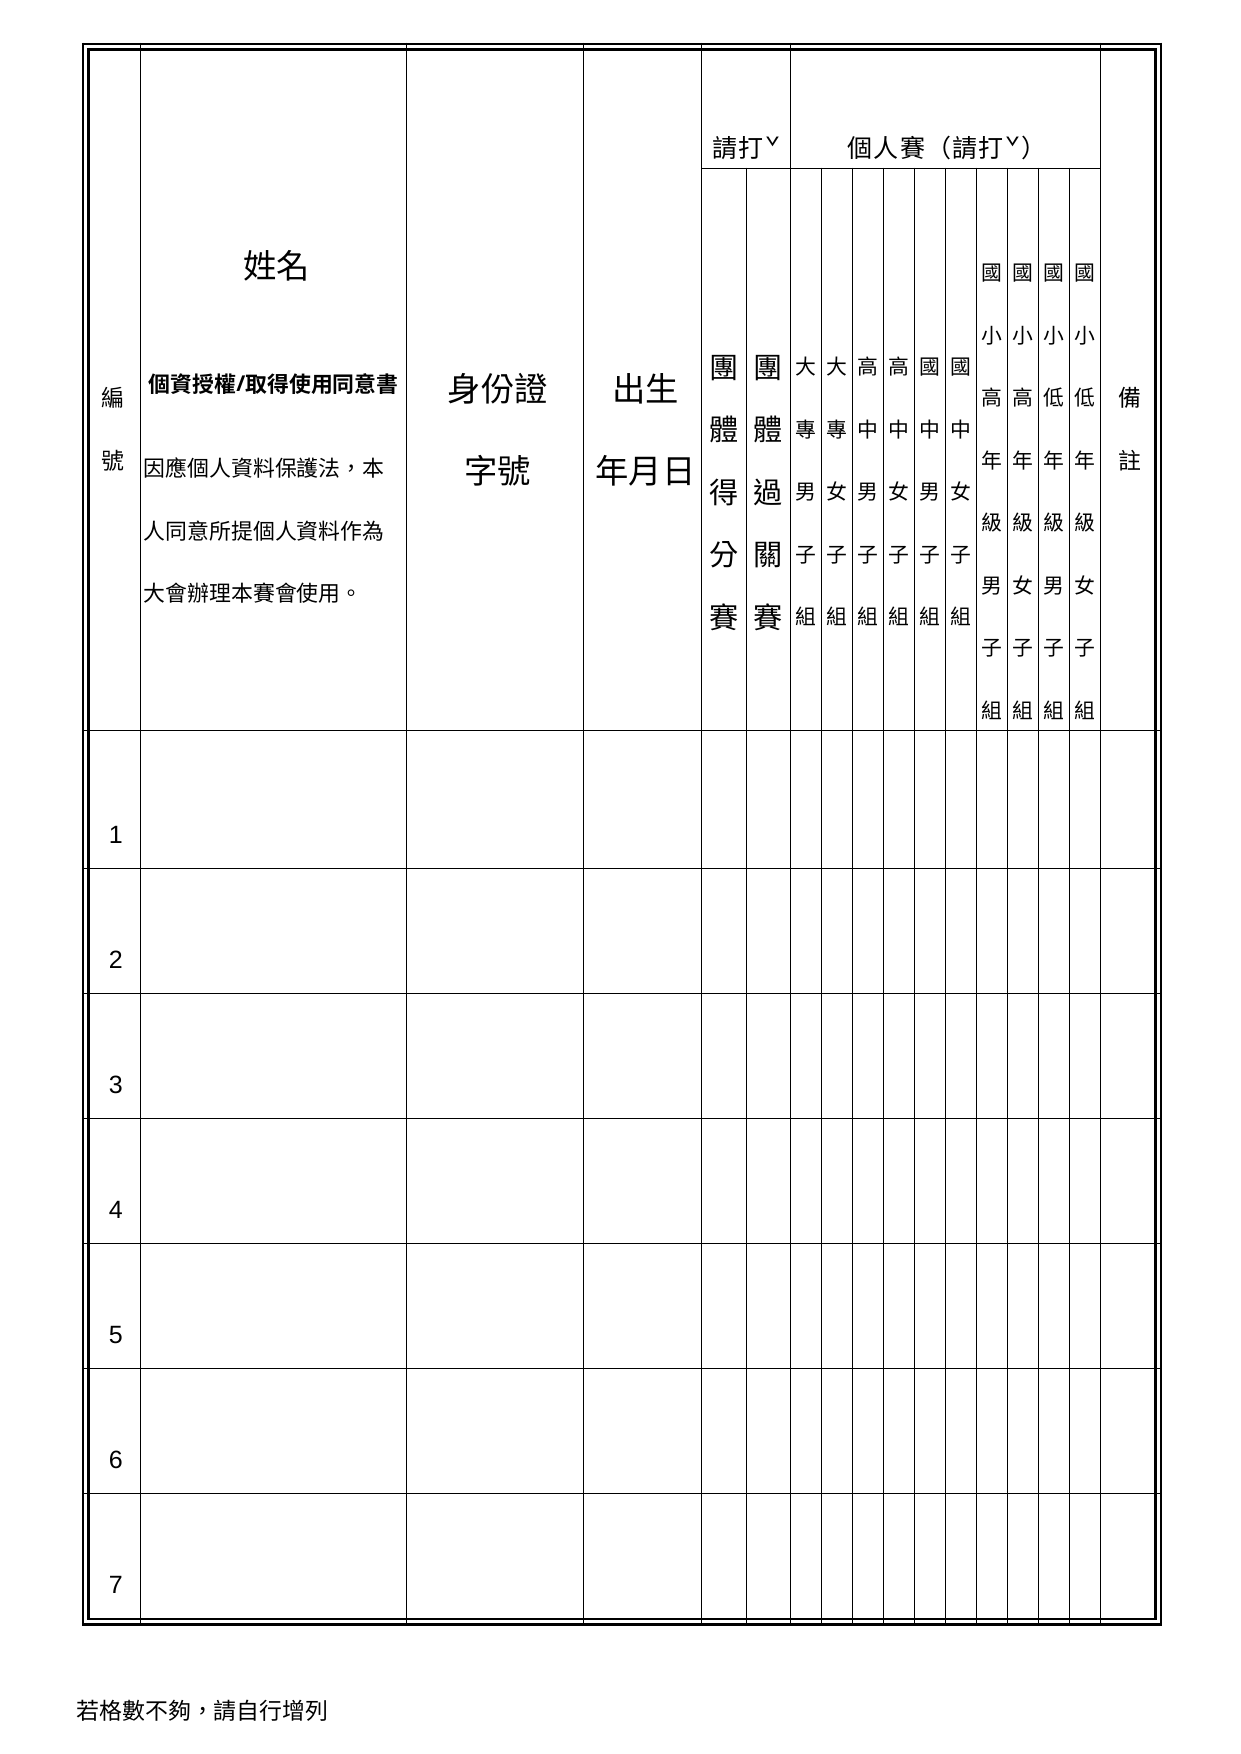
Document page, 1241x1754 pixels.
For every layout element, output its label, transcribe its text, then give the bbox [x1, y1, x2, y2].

table_cell [141, 731, 406, 868]
table_cell 團體過關賽 [747, 169, 790, 730]
table_cell [1039, 1369, 1069, 1493]
table_cell 7 [90, 1494, 140, 1618]
table_cell [791, 994, 821, 1118]
table_cell [977, 994, 1007, 1118]
table_cell [884, 994, 914, 1118]
table_cell [853, 869, 883, 993]
table_cell [946, 731, 976, 868]
table_header 編 號 [90, 51, 140, 730]
table_header 備 註 [1101, 45, 1158, 730]
table_cell [853, 731, 883, 868]
table_cell [822, 731, 852, 868]
table_cell [884, 1244, 914, 1368]
table_cell [915, 869, 945, 993]
table_cell [1101, 869, 1154, 993]
table_cell [141, 1244, 406, 1368]
table_cell [1039, 869, 1069, 993]
table_cell [884, 1119, 914, 1243]
table_cell [915, 1244, 945, 1368]
table_cell [1101, 994, 1154, 1118]
table_cell [407, 1119, 583, 1243]
table_cell [853, 1244, 883, 1368]
table_cell [1008, 1494, 1038, 1618]
table_cell [946, 1244, 976, 1368]
table_cell [1101, 1369, 1154, 1493]
table_cell [1008, 1119, 1038, 1243]
table_cell [584, 1244, 701, 1368]
table_cell [407, 869, 583, 993]
table_cell [747, 869, 790, 993]
table_cell [791, 1494, 821, 1618]
table_cell [977, 869, 1007, 993]
table_cell [584, 1119, 701, 1243]
table_cell [822, 1369, 852, 1493]
table_cell [946, 1119, 976, 1243]
table_cell [884, 1494, 914, 1618]
table_cell [791, 1369, 821, 1493]
table_cell [1101, 1244, 1154, 1368]
table_cell [747, 1119, 790, 1243]
table_cell [946, 1369, 976, 1493]
table_cell [915, 994, 945, 1118]
table_cell [1070, 1369, 1100, 1493]
table_cell [141, 1369, 406, 1493]
table_cell 3 [90, 994, 140, 1118]
table_cell [1070, 1119, 1100, 1243]
table_header 姓名 個資授權/取得使用同意書 因應個人資料保護法，本人同意所提個人資料作為大會辦理本賽會使用。 [141, 51, 406, 730]
table_cell [702, 994, 746, 1118]
table_cell [1008, 869, 1038, 993]
table_cell [853, 1119, 883, 1243]
table_cell [1101, 1494, 1154, 1618]
table_cell [584, 994, 701, 1118]
table_cell [791, 869, 821, 993]
table_cell [407, 731, 583, 868]
table_header 身份證 字號 [407, 51, 583, 730]
table_cell [407, 994, 583, 1118]
table_cell 高中女子組 [884, 169, 914, 730]
table_cell [141, 869, 406, 993]
table_cell [915, 731, 945, 868]
table_cell [1070, 1244, 1100, 1368]
table_cell [1070, 869, 1100, 993]
table_cell [884, 1369, 914, 1493]
table_cell [1008, 731, 1038, 868]
table_cell [977, 1494, 1007, 1618]
table_cell 6 [90, 1369, 140, 1493]
table_cell [407, 1369, 583, 1493]
table_cell [141, 1119, 406, 1243]
table_cell 團體得分賽 [702, 169, 746, 730]
table_header 請打ˇ [702, 51, 790, 168]
table_cell [822, 869, 852, 993]
table_cell [853, 1369, 883, 1493]
table_cell [702, 1119, 746, 1243]
table_cell [702, 869, 746, 993]
table_cell [1039, 1119, 1069, 1243]
table_cell [747, 994, 790, 1118]
table_cell [822, 1119, 852, 1243]
table_cell 國小低年級女子組 [1070, 169, 1100, 730]
text 若格數不夠，請自行增列 [62, 1668, 1187, 1730]
table_cell [1039, 731, 1069, 868]
table_cell [1008, 994, 1038, 1118]
table_cell [584, 1494, 701, 1618]
table_cell [946, 994, 976, 1118]
table_cell [1039, 994, 1069, 1118]
table_cell [822, 994, 852, 1118]
table_header 出生 年月日 [584, 51, 701, 730]
table_cell 國小低年級男子組 [1039, 169, 1069, 730]
table_cell [407, 1494, 583, 1618]
table_cell [946, 869, 976, 993]
table_cell [946, 1494, 976, 1618]
table_cell [1008, 1369, 1038, 1493]
table_cell [915, 1494, 945, 1618]
table_cell [977, 1244, 1007, 1368]
table_cell [884, 869, 914, 993]
table_cell [702, 1244, 746, 1368]
table_cell [1101, 731, 1154, 868]
table_cell [791, 1119, 821, 1243]
table_cell [1070, 994, 1100, 1118]
table_cell 1 [90, 731, 140, 868]
table_cell 2 [90, 869, 140, 993]
table_cell [747, 1369, 790, 1493]
table_cell [1070, 1494, 1100, 1618]
table_cell [702, 1369, 746, 1493]
table_cell [822, 1494, 852, 1618]
table_cell [747, 1494, 790, 1618]
table_cell [822, 1244, 852, 1368]
table_cell [702, 1494, 746, 1618]
table_cell [407, 1244, 583, 1368]
table_cell [702, 731, 746, 868]
table_cell 大專男子組 [791, 169, 821, 730]
table_cell [853, 994, 883, 1118]
table_cell 國中男子組 [915, 169, 945, 730]
table_cell [1070, 731, 1100, 868]
table_cell [1008, 1244, 1038, 1368]
table_cell [1101, 1119, 1154, 1243]
table_cell [584, 1369, 701, 1493]
table_cell 大專女子組 [822, 169, 852, 730]
table_cell [791, 731, 821, 868]
table_cell [791, 1244, 821, 1368]
table_cell [915, 1119, 945, 1243]
table_cell [853, 1494, 883, 1618]
table_cell [1039, 1244, 1069, 1368]
table_cell [884, 731, 914, 868]
table_cell 國小高年級男子組 [977, 169, 1007, 730]
table_header 個人賽（請打ˇ） [791, 51, 1100, 168]
table_cell [141, 994, 406, 1118]
table_cell [141, 1494, 406, 1618]
table_cell [747, 1244, 790, 1368]
table_cell [977, 1369, 1007, 1493]
table_cell [977, 1119, 1007, 1243]
table_cell 4 [90, 1119, 140, 1243]
table_cell 國小高年級女子組 [1008, 169, 1038, 730]
table_cell [747, 731, 790, 868]
table_cell 國中女子組 [946, 169, 976, 730]
table_cell [915, 1369, 945, 1493]
table_cell [977, 731, 1007, 868]
table_cell 5 [90, 1244, 140, 1368]
table_cell [1039, 1494, 1069, 1618]
table_cell [584, 869, 701, 993]
table_cell [584, 731, 701, 868]
table_cell 高中男子組 [853, 169, 883, 730]
